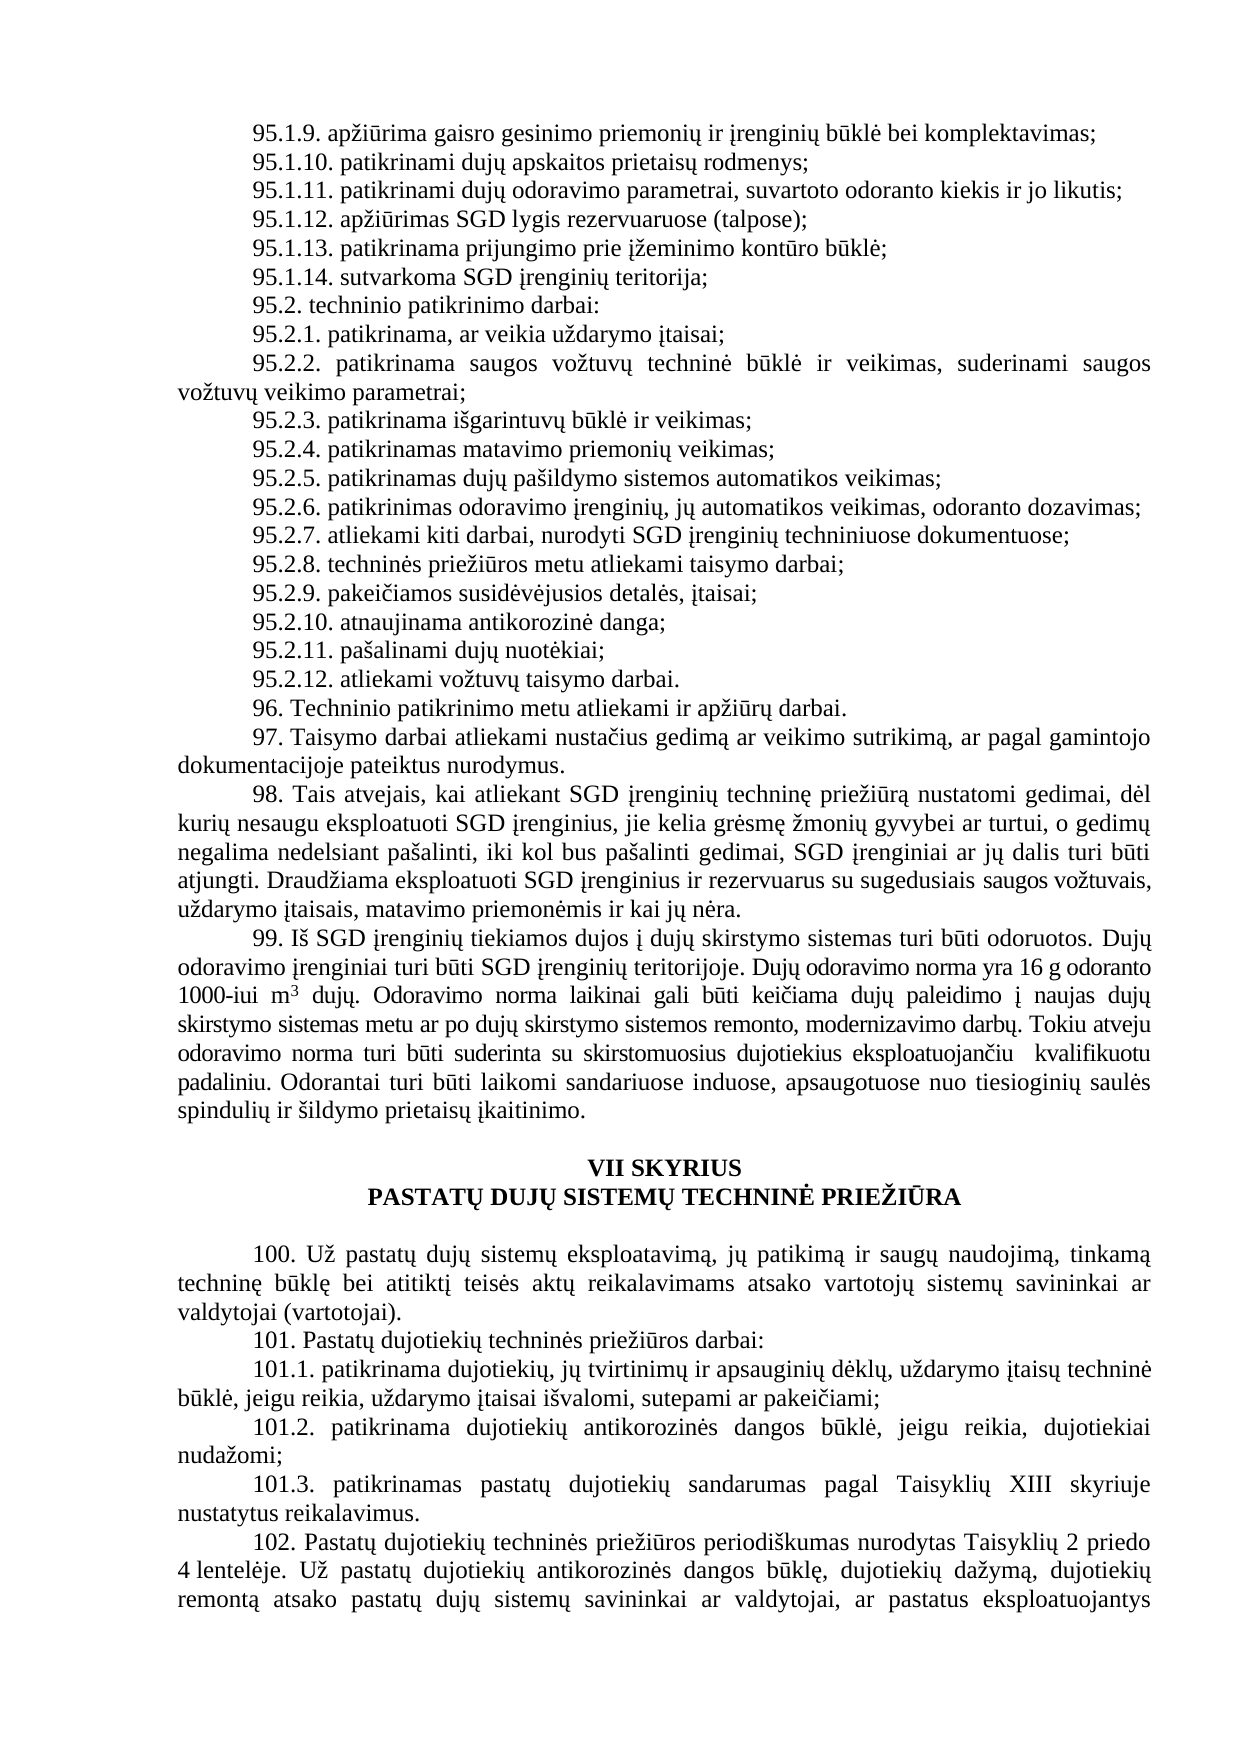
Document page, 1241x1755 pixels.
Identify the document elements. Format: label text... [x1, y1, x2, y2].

text 99. Iš SGD įrenginių tiekiamos dujos į dujų skirstymo sistemas turi būti odoruotos. dujų odoravimo įrenginiai turi būti SGD įrenginių teritorijoje. Dujų odoravimo norma yra 16 g odoranto 1000-iui m3 dujų. Odoravimo norma laikinai gali būti keičiama dujų paleidimo į naujas dujų skirstymo sistemas metu ar po dujų skirstymo sistemos remonto, modernizavimo darbų. Tokiu atveju odoravimo norma turi būti suderinta su skirstomuosius dujotiekius eksploatuojančiu kvalifikuotu padaliniu. Odorantai turi būti laikomi sandariuose induose, apsaugotuose nuo tiesioginių saulės spindulių ir šildymo prietaisų įkaitinimo. [177, 923, 1152, 1124]
text 95.2.2. patikrinama saugos vožtuvų techninė būklė ir veikimas, suderinami saugos vožtuvų veikimo parametrai; [177, 348, 1152, 406]
text 101. Pastatų dujotiekių techninės priežiūros darbai: [177, 1326, 1152, 1354]
text 95.2.12. atliekami vožtuvų taisymo darbai. [177, 664, 1152, 693]
text 95.2.1. patikrinama, ar veikia uždarymo įtaisai; [177, 319, 1152, 348]
text 95.2.8. techninės priežiūros metu atliekami taisymo darbai; [177, 549, 1152, 578]
text 95.1.13. patikrinama prijungimo prie įžeminimo kontūro būklė; [177, 233, 1152, 262]
text 97. Taisymo darbai atliekami nustačius gedimą ar veikimo sutrikimą, ar pagal gamintojo dokumentacijoje pateiktus nurodymus. [177, 722, 1152, 779]
text VII SKYRIUS [177, 1153, 1152, 1182]
text 95.1.14. sutvarkoma SGD įrenginių teritorija; [177, 262, 1152, 291]
text 95.1.10. patikrinami dujų apskaitos prietaisų rodmenys; [177, 147, 1152, 176]
text 95.2.10. atnaujinama antikorozinė danga; [177, 607, 1152, 636]
text 95.2.9. pakeičiamos susidėvėjusios detalės, įtaisai; [177, 578, 1152, 607]
text 95.1.12. apžiūrimas SGD lygis rezervuaruose (talpose); [177, 204, 1152, 233]
text Pastatų dujų sistemų techninė priežiūra [177, 1182, 1152, 1211]
text 96. Techninio patikrinimo metu atliekami ir apžiūrų darbai. [177, 693, 1152, 722]
text 100. Už pastatų dujų sistemų eksploatavimą, jų patikimą ir saugų naudojimą, tinkamą techninę būklę bei atitiktį teisės aktų reikalavimams atsako vartotojų sistemų savininkai ar valdytojai (vartotojai). [177, 1239, 1152, 1326]
text 101.1. patikrinama dujotiekių, jų tvirtinimų ir apsauginių dėklų, uždarymo įtaisų techninė būklė, jeigu reikia, uždarymo įtaisai išvalomi, sutepami ar pakeičiami; [177, 1354, 1152, 1412]
text 101.3. patikrinamas pastatų dujotiekių sandarumas pagal Taisyklių XIII skyriuje nustatytus reikalavimus. [177, 1469, 1152, 1527]
text 98. Tais atvejais, kai atliekant SGD įrenginių techninę priežiūrą nustatomi gedimai, dėl kurių nesaugu eksploatuoti SGD įrenginius, jie kelia grėsmę žmonių gyvybei ar turtui, o gedimų negalima nedelsiant pašalinti, iki kol bus pašalinti gedimai, SGD įrenginiai ar jų dalis turi būti atjungti. Draudžiama eksploatuoti SGD įrenginius ir rezervuarus su sugedusiais saugos vožtuvais, uždarymo įtaisais, matavimo priemonėmis ir kai jų nėra. [177, 779, 1152, 923]
text 95.1.11. patikrinami dujų odoravimo parametrai, suvartoto odoranto kiekis ir jo likutis; [177, 176, 1152, 204]
text 95.2.3. patikrinama išgarintuvų būklė ir veikimas; [177, 406, 1152, 434]
text 95.2.5. patikrinamas dujų pašildymo sistemos automatikos veikimas; [177, 463, 1152, 492]
text 95.2.7. atliekami kiti darbai, nurodyti SGD įrenginių techniniuose dokumentuose; [177, 521, 1152, 549]
text 95.2.6. patikrinimas odoravimo įrenginių, jų automatikos veikimas, odoranto dozavimas; [177, 492, 1152, 521]
text 95.2.11. pašalinami dujų nuotėkiai; [177, 636, 1152, 664]
text 95.2. techninio patikrinimo darbai: [177, 291, 1152, 319]
text 95.1.9. apžiūrima gaisro gesinimo priemonių ir įrenginių būklė bei komplektavimas; [177, 118, 1152, 147]
text 101.2. patikrinama dujotiekių antikorozinės dangos būklė, jeigu reikia, dujotiekiai nudažomi; [177, 1412, 1152, 1469]
text 95.2.4. patikrinamas matavimo priemonių veikimas; [177, 434, 1152, 463]
text 102. Pastatų dujotiekių techninės priežiūros periodiškumas nurodytas Taisyklių 2 priedo 4 lentelėje. Už pastatų dujotiekių antikorozinės dangos būklę, dujotiekių dažymą, dujotiekių remontą atsako pastatų dujų sistemų savininkai ar valdytojai, ar pastatus eksploatuojantys [177, 1527, 1152, 1613]
